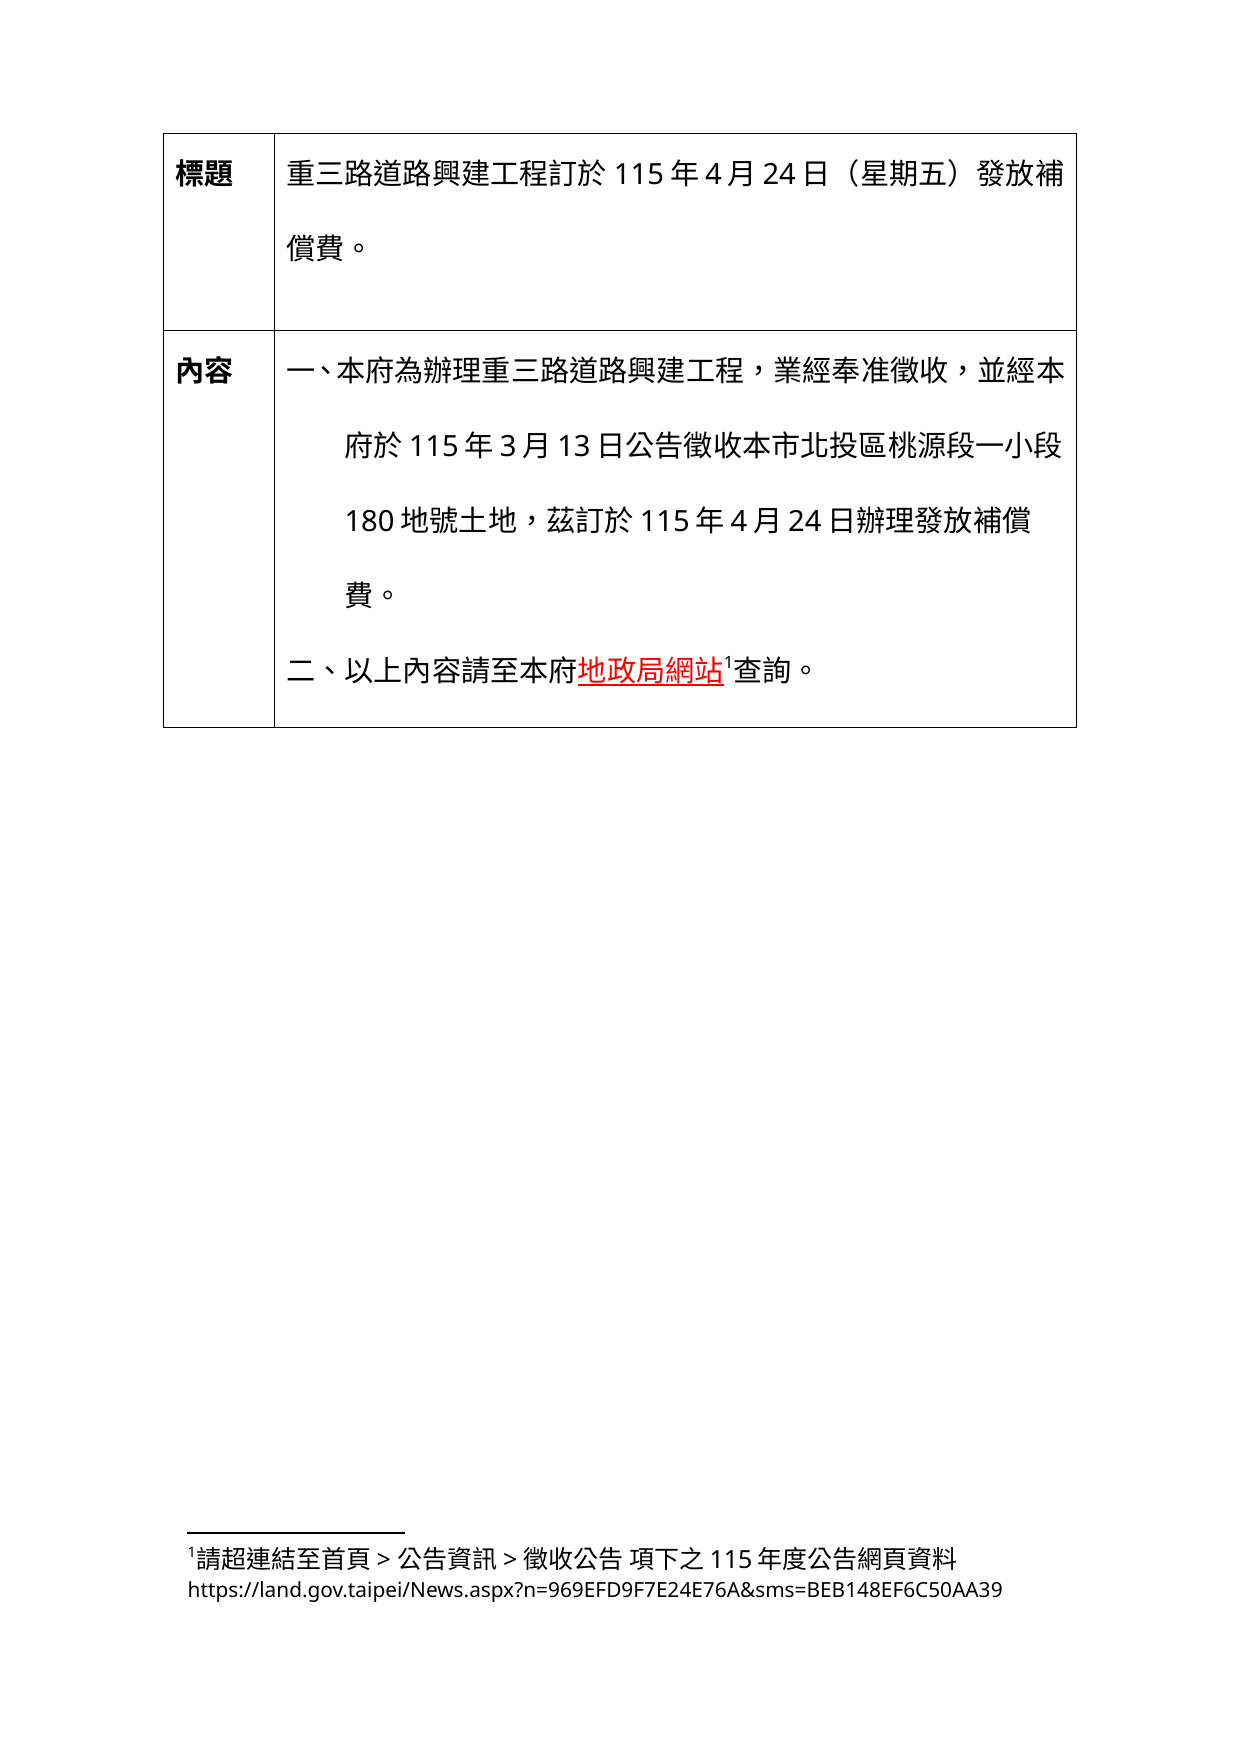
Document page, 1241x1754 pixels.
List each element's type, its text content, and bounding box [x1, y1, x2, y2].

table_header 重三路道路興建工程訂於115年4月24日（星期五）發放補償費。 [275, 134, 1076, 330]
table_cell 內容 [164, 331, 274, 727]
table_cell 一、本府為辦理重三路道路興建工程，業經奉准徵收，並經本府於115年3月13日公告徵收本市北投區桃源段一小段180地號土地，茲訂於115年4月24日辦理發放補償費。 二、以上內容請至本府地政局網站查詢。 [275, 331, 1076, 727]
table_header 標題 [164, 134, 274, 330]
